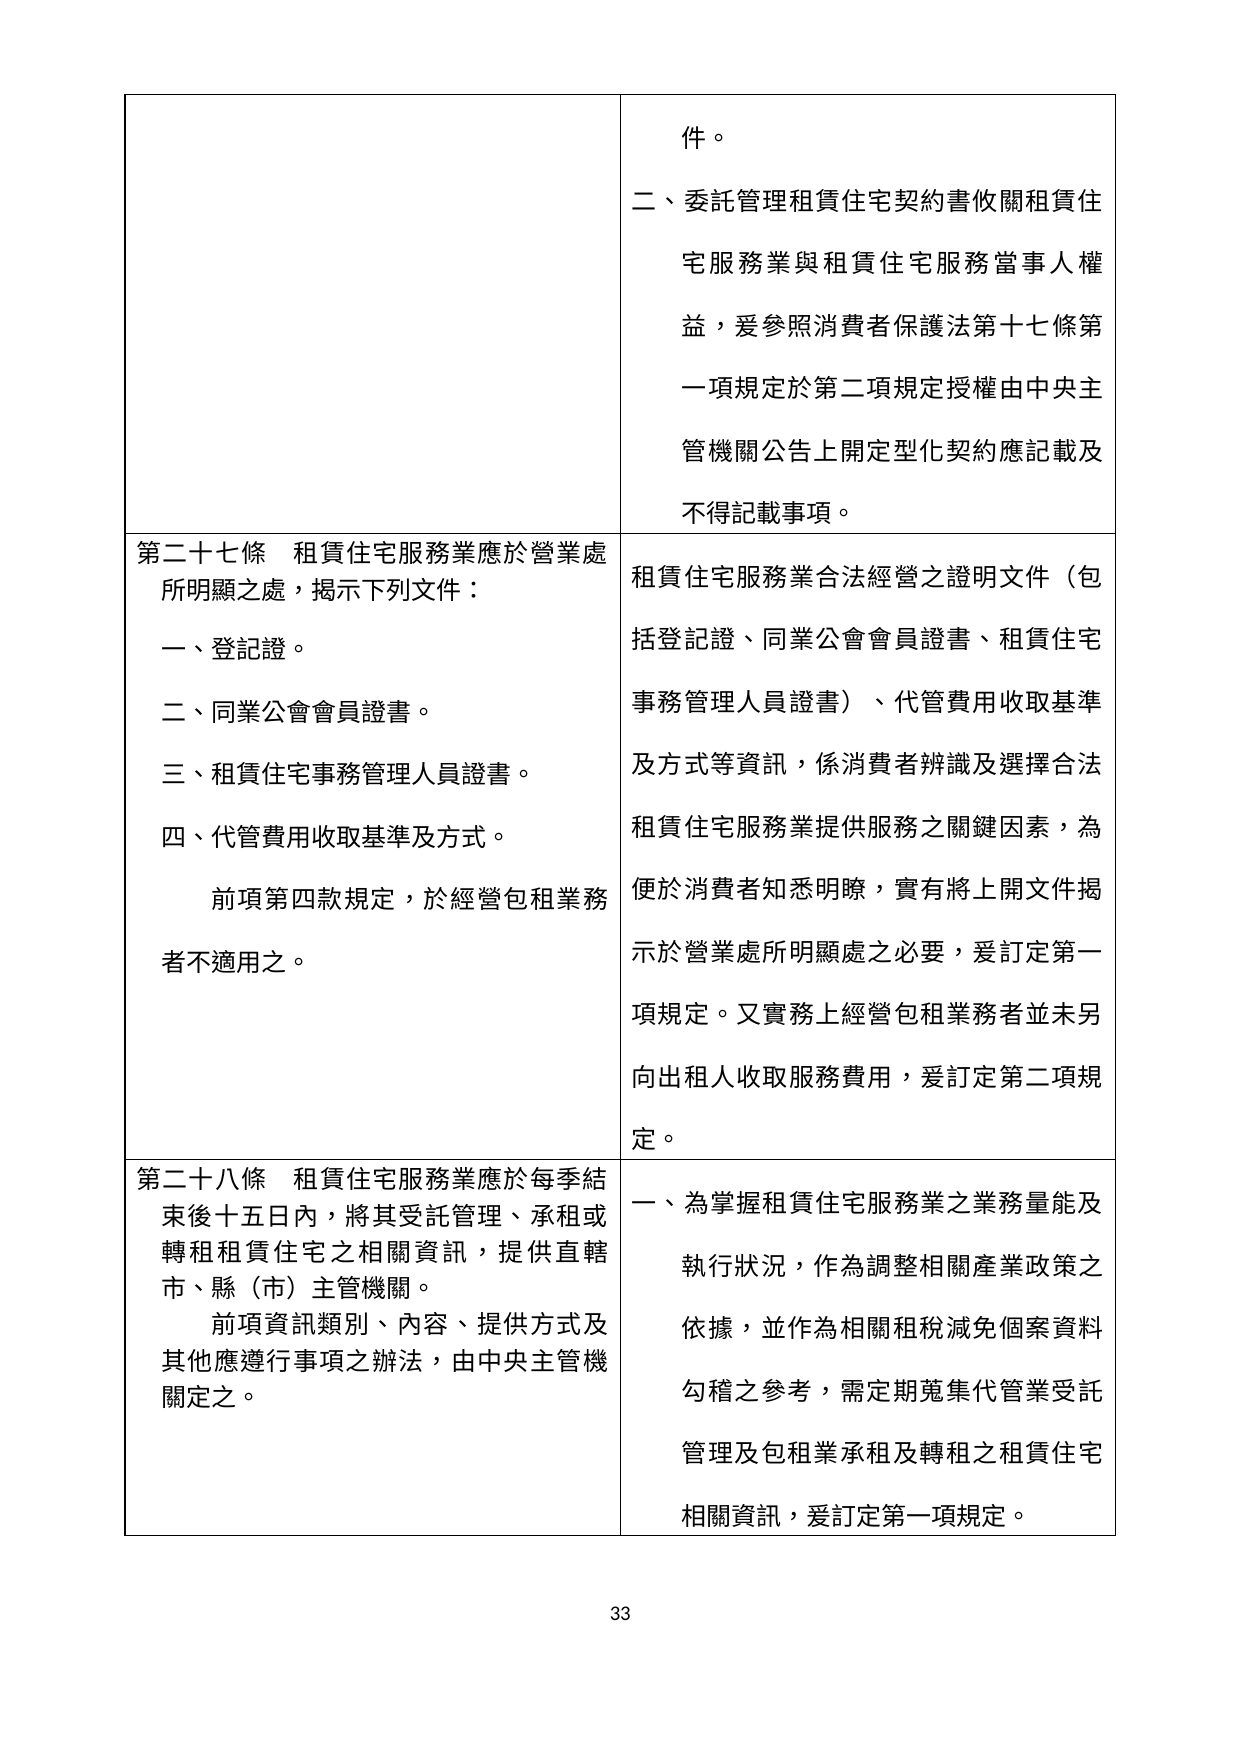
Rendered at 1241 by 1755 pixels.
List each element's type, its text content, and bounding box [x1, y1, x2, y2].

table_cell 租賃住宅服務業合法經營之證明文件（包括登記證、同業公會會員證書、租賃住宅事務管理人員證書）、代管費用收取基準及方式等資訊，係消費者辨識及選擇合法租賃住宅服務業提供服務之關鍵因素，為便於消費者知悉明瞭，實有將上開文件揭示於營業處所明顯處之必要，爰訂定第一項規定。又實務上經營包租業務者並未另向出租人收取服務費用，爰訂定第二項規定。 [621, 534, 1115, 1159]
table_cell 第二十七條 租賃住宅服務業應於營業處所明顯之處，揭示下列文件： 一、登記證。 二、同業公會會員證書。 三、租賃住宅事務管理人員證書。 四、代管費用收取基準及方式。 前項第四款規定，於經營包租業務者不適用之。 [126, 534, 620, 1159]
table_cell 一、為掌握租賃住宅服務業之業務量能及執行狀況，作為調整相關產業政策之依據，並作為相關租稅減免個案資料勾稽之參考，需定期蒐集代管業受託管理及包租業承租及轉租之租賃住宅相關資訊，爰訂定第一項規定。 [621, 1160, 1115, 1535]
table_cell 件。 二、委託管理租賃住宅契約書攸關租賃住宅服務業與租賃住宅服務當事人權益，爰參照消費者保護法第十七條第一項規定於第二項規定授權由中央主管機關公告上開定型化契約應記載及不得記載事項。 [621, 95, 1115, 533]
table_cell 第二十八條 租賃住宅服務業應於每季結束後十五日內，將其受託管理、承租或轉租租賃住宅之相關資訊，提供直轄市、縣（市）主管機關。 前項資訊類別、內容、提供方式及其他應遵行事項之辦法，由中央主管機關定之。 [126, 1160, 620, 1535]
table_cell [126, 95, 620, 533]
